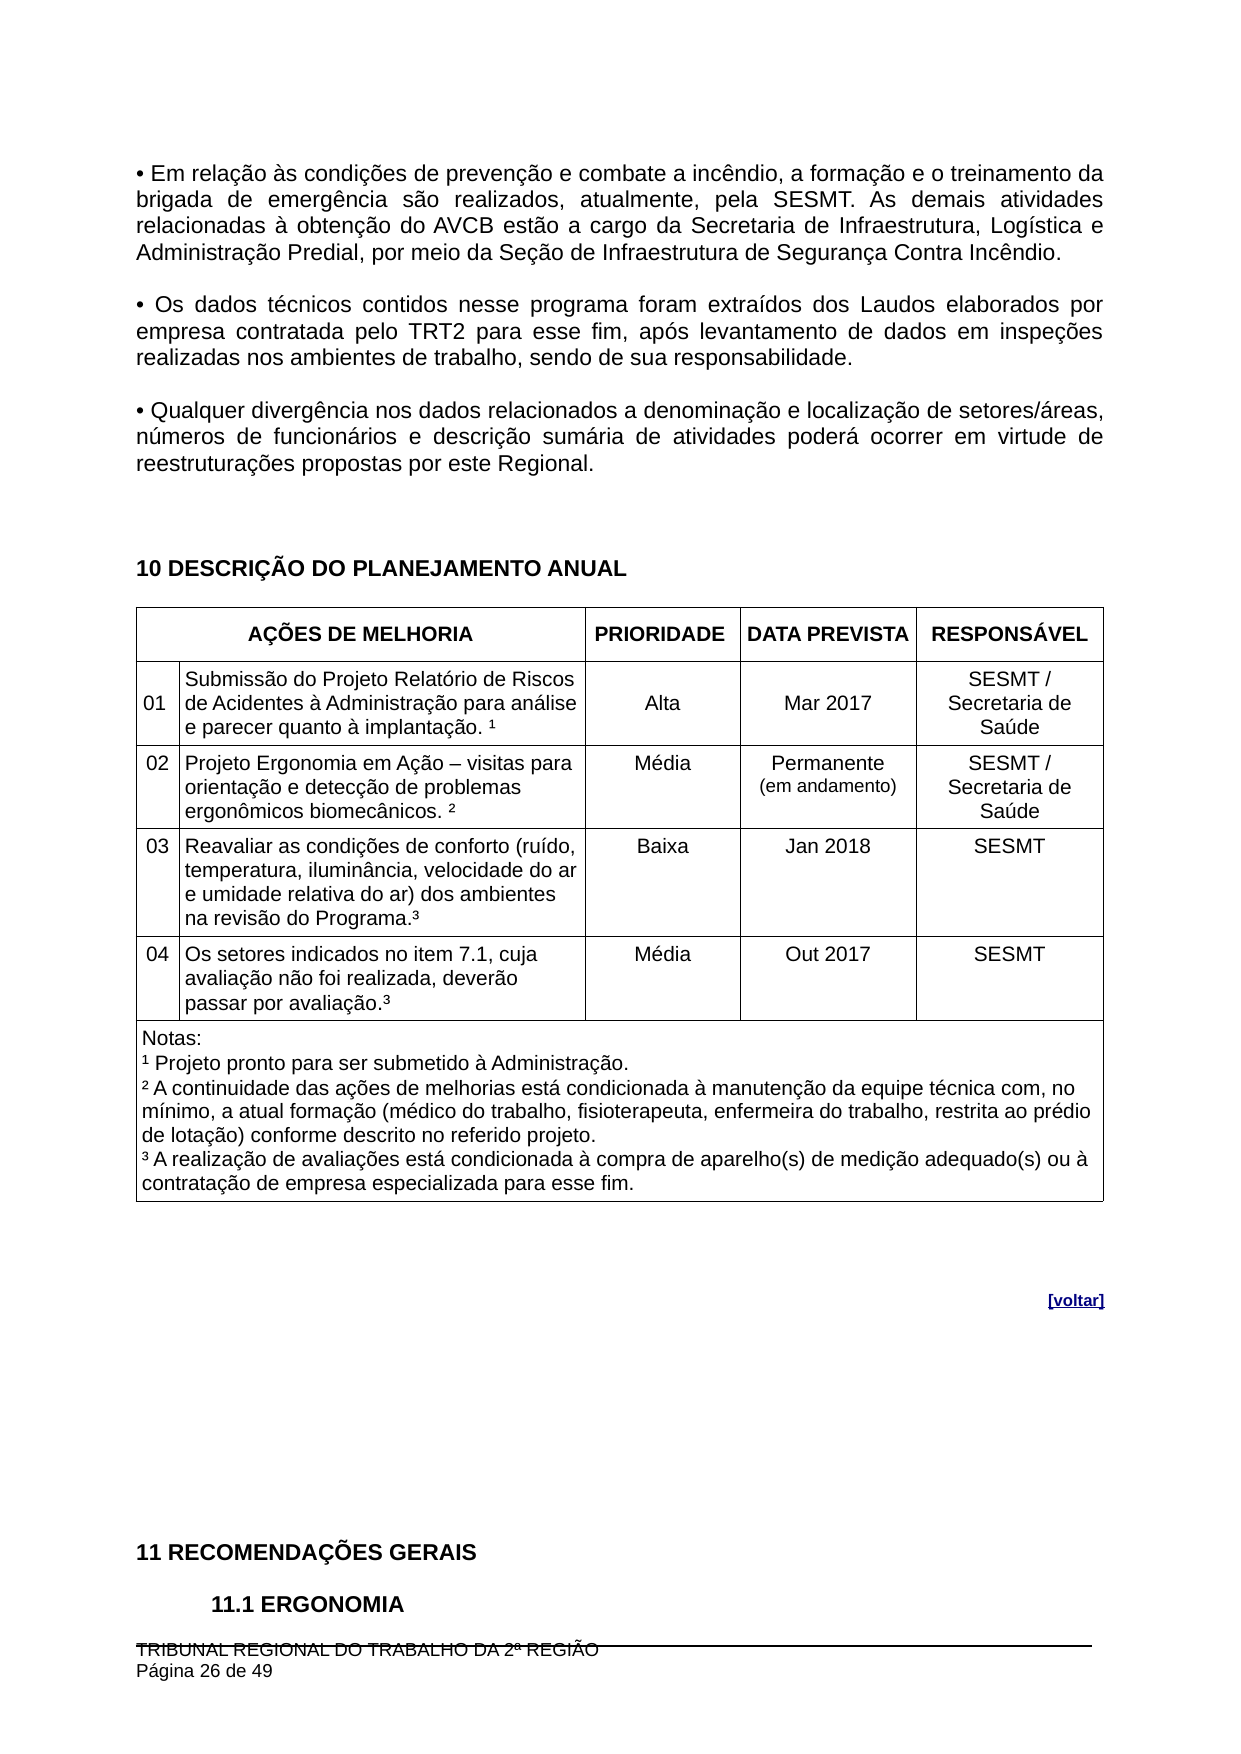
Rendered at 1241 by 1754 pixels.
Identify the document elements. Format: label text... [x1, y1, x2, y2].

table_header DATA PREVISTA [741, 608, 916, 661]
table_cell 01 [137, 662, 179, 745]
table_cell Permanente (em andamento) [741, 746, 916, 828]
table_cell SESMT [917, 829, 1103, 936]
table_cell Notas: ¹ Projeto pronto para ser submetido à Administração. ² A continuidade das ações de melhorias está condicionada à manutenção da equipe técnica com, no mínimo, a atual formação (médico do trabalho, fisioterapeuta, enfermeira do trabalho, restrita ao prédio de lotação) conforme descrito no referido projeto. ³ A realização de avaliações está condicionada à compra de aparelho(s) de medição adequado(s) ou à contratação de empresa especializada para esse fim. [137, 1021, 1103, 1201]
table_cell Alta [586, 662, 740, 745]
text • Qualquer divergência nos dados relacionados a denominação e localização de setores/áreas, números de funcionários e descrição sumária de atividades poderá ocorrer em virtude de reestruturações propostas por este Regional. [136, 397, 1104, 476]
text 11.1 ERGONOMIA [136, 1591, 1104, 1617]
table_header PRIORIDADE [586, 608, 740, 661]
text [voltar] [136, 1290, 1104, 1309]
table_cell 02 [137, 746, 179, 828]
table_cell SESMT [917, 937, 1103, 1020]
table_cell Submissão do Projeto Relatório de Riscos de Acidentes à Administração para análise e parecer quanto à implantação. ¹ [180, 662, 585, 745]
table_header AÇÕES DE MELHORIA [137, 608, 585, 661]
table_cell 04 [137, 937, 179, 1020]
text 11 RECOMENDAÇÕES GERAIS [136, 1539, 1104, 1565]
table_cell Jan 2018 [741, 829, 916, 936]
table_cell Baixa [586, 829, 740, 936]
table_cell Mar 2017 [741, 662, 916, 745]
table_cell Out 2017 [741, 937, 916, 1020]
table_cell Reavaliar as condições de conforto (ruído, temperatura, iluminância, velocidade do ar e umidade relativa do ar) dos ambientes na revisão do Programa.³ [180, 829, 585, 936]
table_cell 03 [137, 829, 179, 936]
text 10 DESCRIÇÃO DO PLANEJAMENTO ANUAL [136, 555, 1104, 581]
text • Os dados técnicos contidos nesse programa foram extraídos dos Laudos elaborados por empresa contratada pelo TRT2 para esse fim, após levantamento de dados em inspeções realizadas nos ambientes de trabalho, sendo de sua responsabilidade. [136, 291, 1104, 370]
table_cell Os setores indicados no item 7.1, cuja avaliação não foi realizada, deverão passar por avaliação.³ [180, 937, 585, 1020]
table_cell SESMT / Secretaria de Saúde [917, 662, 1103, 745]
table_cell Projeto Ergonomia em Ação – visitas para orientação e detecção de problemas ergonômicos biomecânicos. ² [180, 746, 585, 828]
table_cell SESMT / Secretaria de Saúde [917, 746, 1103, 828]
table_cell Média [586, 746, 740, 828]
table_cell Média [586, 937, 740, 1020]
table_header RESPONSÁVEL [917, 608, 1103, 661]
text • Em relação às condições de prevenção e combate a incêndio, a formação e o treinamento da brigada de emergência são realizados, atualmente, pela SESMT. As demais atividades relacionadas à obtenção do AVCB estão a cargo da Secretaria de Infraestrutura, Logística e Administração Predial, por meio da Seção de Infraestrutura de Segurança Contra Incêndio. [136, 159, 1104, 265]
